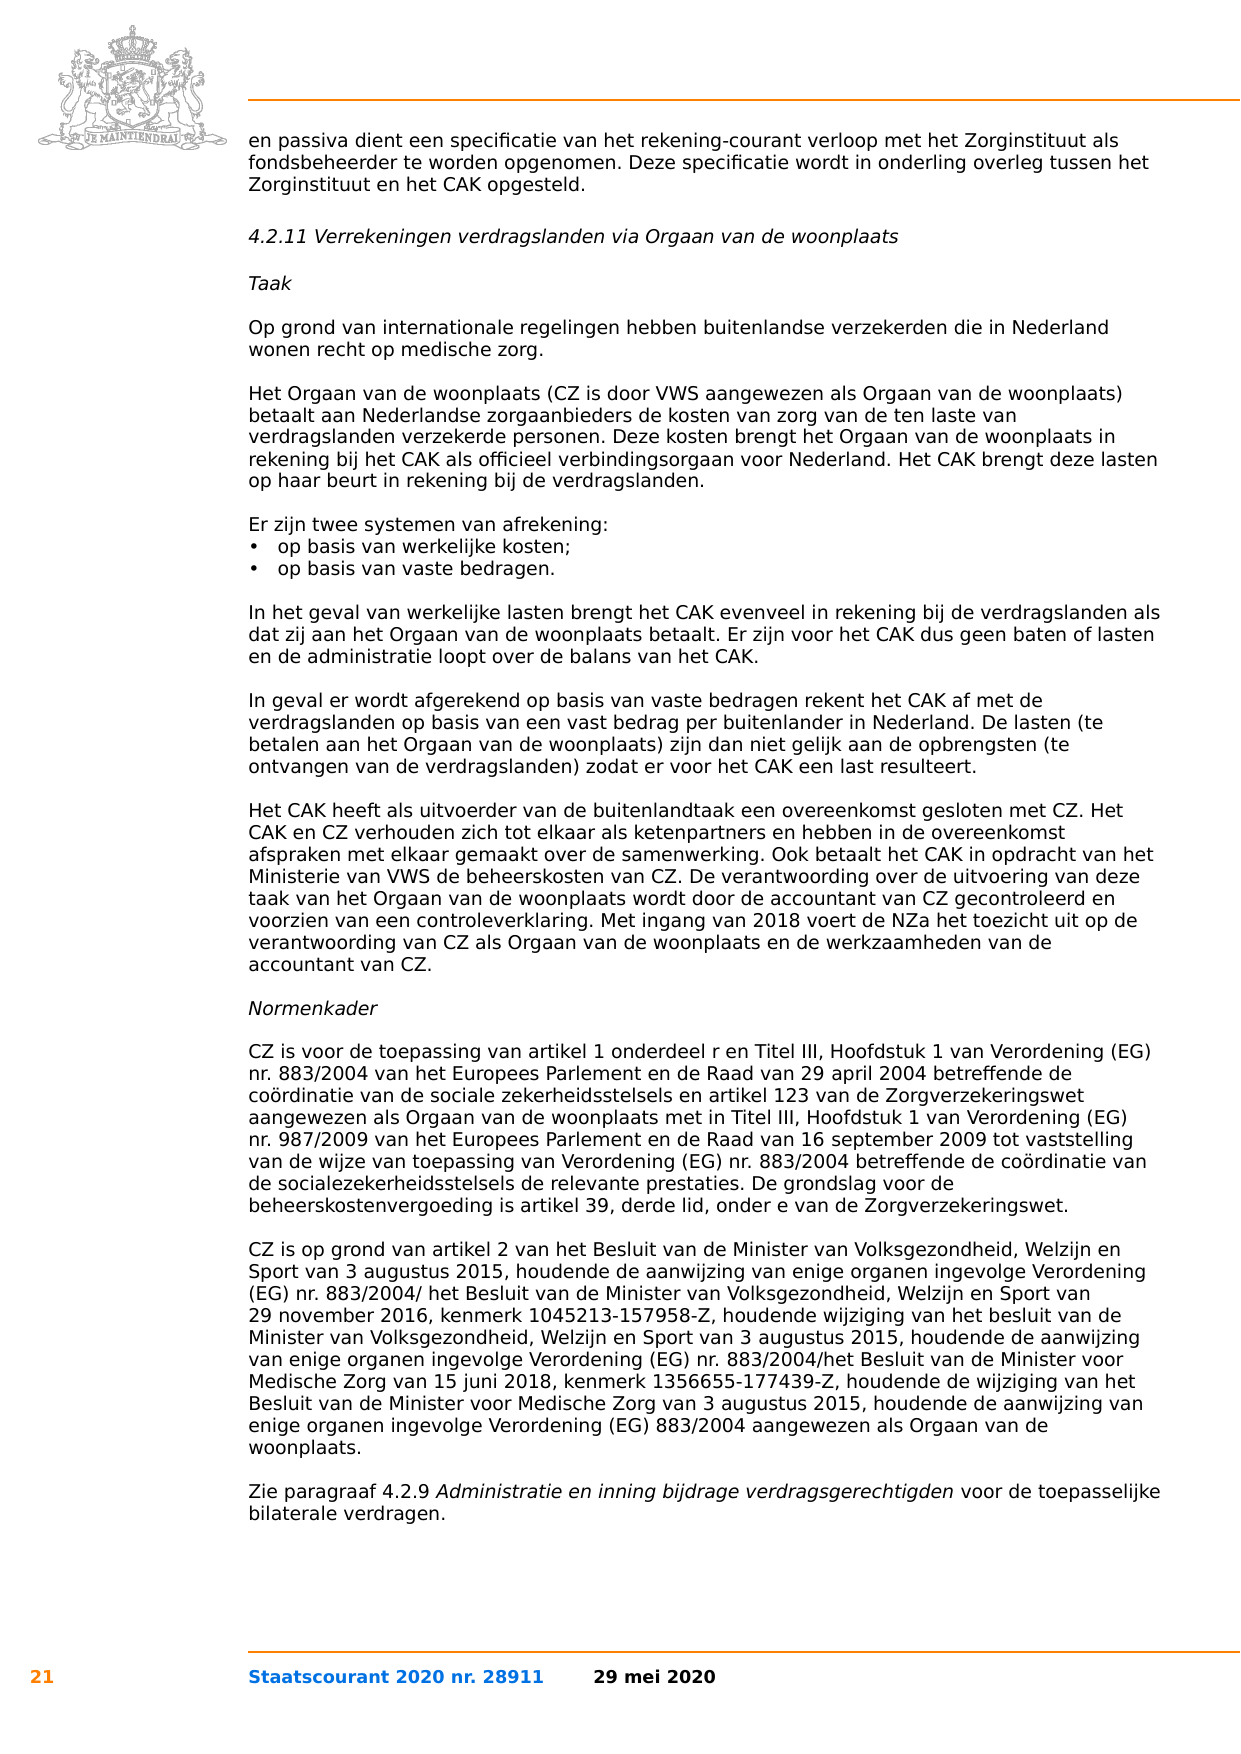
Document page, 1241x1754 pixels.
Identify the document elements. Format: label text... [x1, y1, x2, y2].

text In het geval van werkelijke lasten brengt het CAK evenveel in rekening bij de verdragslanden als dat zij aan het Orgaan van de woonplaats betaalt. Er zijn voor het CAK dus geen baten of lasten en de administratie loopt over de balans van het CAK. [248, 602, 1163, 668]
text In geval er wordt afgerekend op basis van vaste bedragen rekent het CAK af met de verdragslanden op basis van een vast bedrag per buitenlander in Nederland. De lasten (te betalen aan het Orgaan van de woonplaats) zijn dan niet gelijk aan de opbrengsten (te ontvangen van de verdragslanden) zodat er voor het CAK een last resulteert. [248, 690, 1163, 778]
text Er zijn twee systemen van afrekening: [248, 514, 1163, 536]
text Zie paragraaf 4.2.9 Administratie en inning bijdrage verdragsgerechtigden voor de toepasselijke bilaterale verdragen. [248, 1481, 1163, 1524]
picture [38, 25, 227, 150]
subtitle Taak [248, 273, 1163, 295]
text • op basis van werkelijke kosten; [248, 536, 1163, 558]
text CZ is op grond van artikel 2 van het Besluit van de Minister van Volksgezondheid, Welzijn en Sport van 3 augustus 2015, houdende de aanwijzing van enige organen ingevolge Verordening (EG) nr. 883/2004/ het Besluit van de Minister van Volksgezondheid, Welzijn en Sport van 29 november 2016, kenmerk 1045213-157958-Z, houdende wijziging van het besluit van de Minister van Volksgezondheid, Welzijn en Sport van 3 augustus 2015, houdende de aanwijzing van enige organen ingevolge Verordening (EG) nr. 883/2004/het Besluit van de Minister voor Medische Zorg van 15 juni 2018, kenmerk 1356655-177439-Z, houdende de wijziging van het Besluit van de Minister voor Medische Zorg van 3 augustus 2015, houdende de aanwijzing van enige organen ingevolge Verordening (EG) 883/2004 aangewezen als Orgaan van de woonplaats. [248, 1239, 1163, 1459]
subtitle 4.2.11 Verrekeningen verdragslanden via Orgaan van de woonplaats [248, 226, 1163, 248]
text en passiva dient een specificatie van het rekening-courant verloop met het Zorginstituut als fondsbeheerder te worden opgenomen. Deze specificatie wordt in onderling overleg tussen het Zorginstituut en het CAK opgesteld. [248, 130, 1163, 196]
text • op basis van vaste bedragen. [248, 558, 1163, 580]
subtitle Normenkader [248, 997, 1163, 1019]
text Het Orgaan van de woonplaats (CZ is door VWS aangewezen als Orgaan van de woonplaats) betaalt aan Nederlandse zorgaanbieders de kosten van zorg van de ten laste van verdragslanden verzekerde personen. Deze kosten brengt het Orgaan van de woonplaats in rekening bij het CAK als officieel verbindingsorgaan voor Nederland. Het CAK brengt deze lasten op haar beurt in rekening bij de verdragslanden. [248, 382, 1163, 492]
text CZ is voor de toepassing van artikel 1 onderdeel r en Titel III, Hoofdstuk 1 van Verordening (EG) nr. 883/2004 van het Europees Parlement en de Raad van 29 april 2004 betreffende de coördinatie van de sociale zekerheidsstelsels en artikel 123 van de Zorgverzekeringswet aangewezen als Orgaan van de woonplaats met in Titel III, Hoofdstuk 1 van Verordening (EG) nr. 987/2009 van het Europees Parlement en de Raad van 16 september 2009 tot vaststelling van de wijze van toepassing van Verordening (EG) nr. 883/2004 betreffende de coördinatie van de socialezekerheidsstelsels de relevante prestaties. De grondslag voor de beheerskostenvergoeding is artikel 39, derde lid, onder e van de Zorgverzekeringswet. [248, 1041, 1163, 1217]
text Op grond van internationale regelingen hebben buitenlandse verzekerden die in Nederland wonen recht op medische zorg. [248, 317, 1163, 361]
text Het CAK heeft als uitvoerder van de buitenlandtaak een overeenkomst gesloten met CZ. Het CAK en CZ verhouden zich tot elkaar als ketenpartners en hebben in de overeenkomst afspraken met elkaar gemaakt over de samenwerking. Ook betaalt het CAK in opdracht van het Ministerie van VWS de beheerskosten van CZ. De verantwoording over de uitvoering van deze taak van het Orgaan van de woonplaats wordt door de accountant van CZ gecontroleerd en voorzien van een controleverklaring. Met ingang van 2018 voert de NZa het toezicht uit op de verantwoording van CZ als Orgaan van de woonplaats en de werkzaamheden van de accountant van CZ. [248, 800, 1163, 976]
